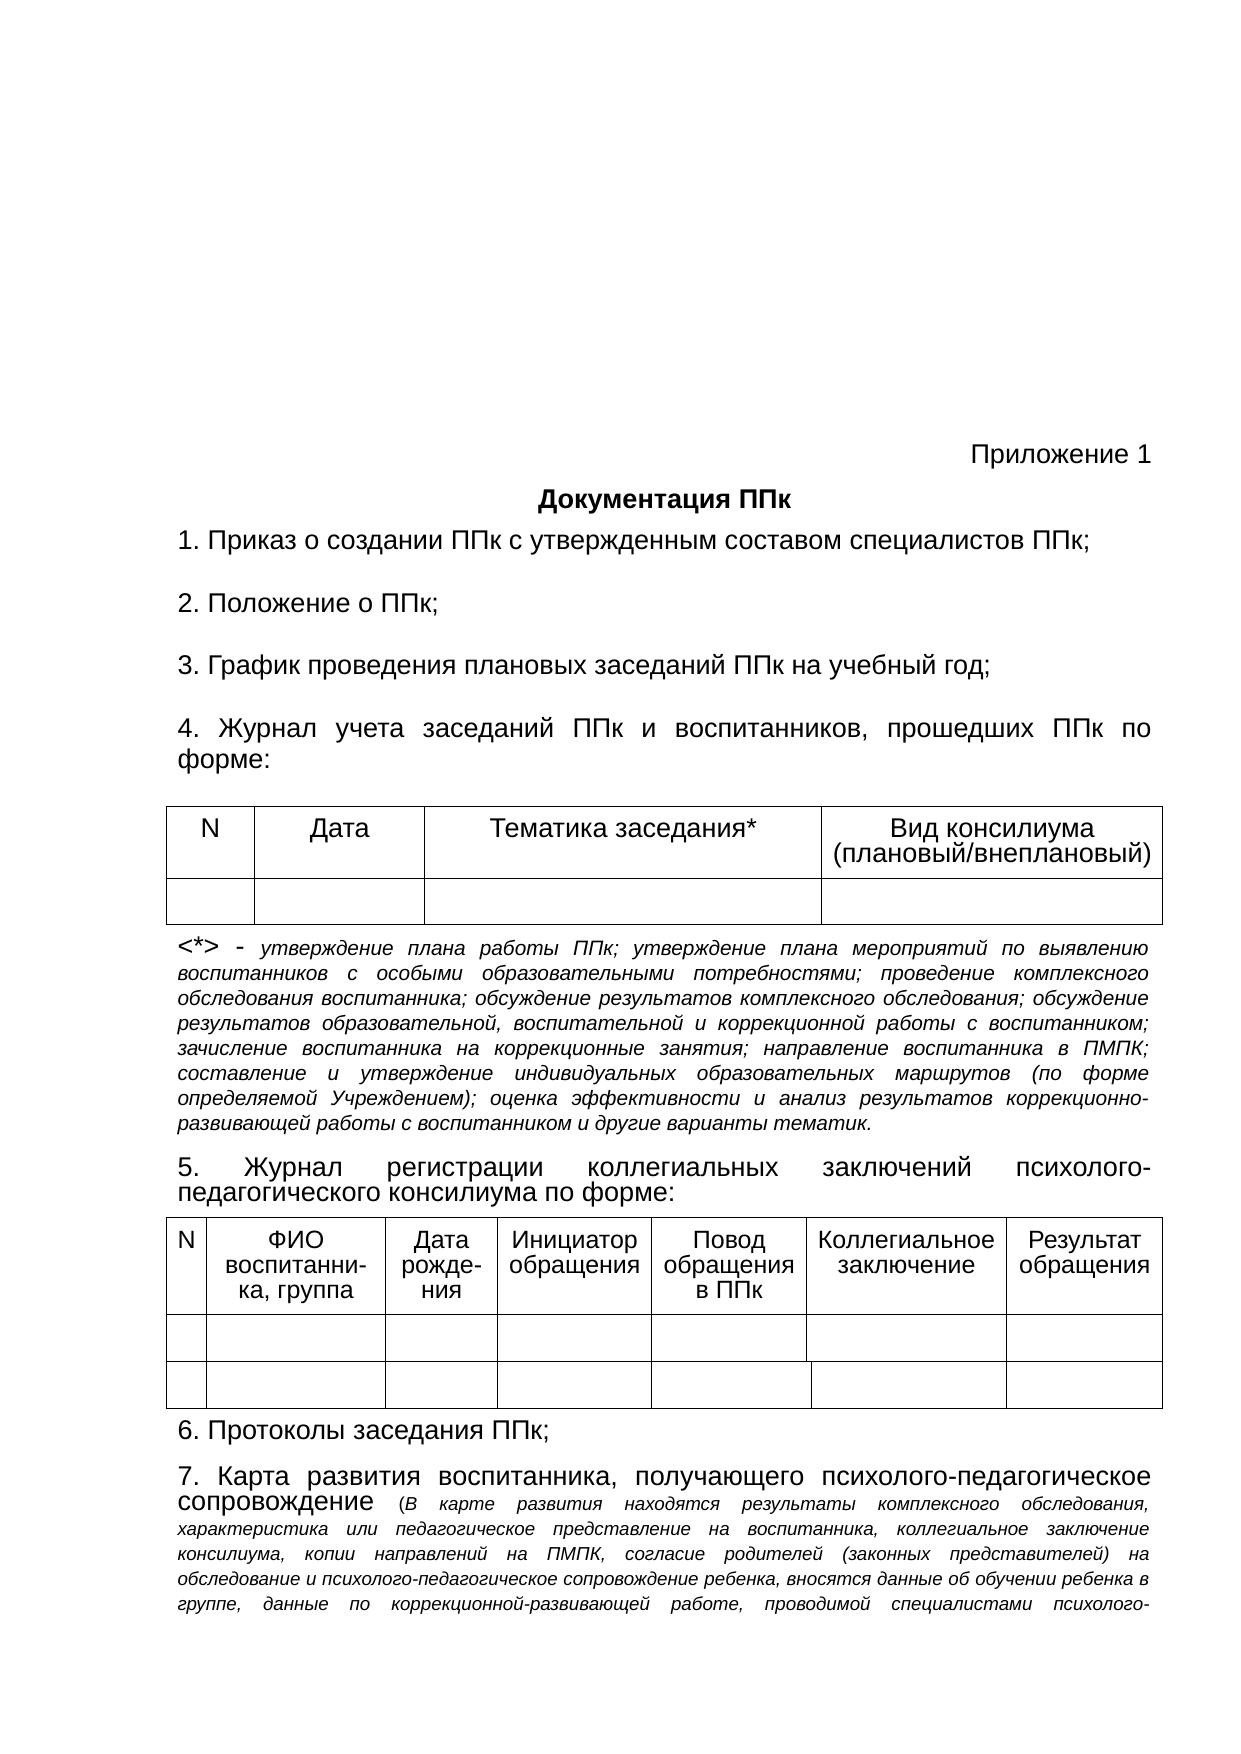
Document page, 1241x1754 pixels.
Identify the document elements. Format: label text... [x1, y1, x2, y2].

text 7. Карта развития воспитанника, получающего психолого-педагогическое сопровождение (В карте развития находятся результаты комплексного обследования, характеристика или педагогическое представление на воспитанника, коллегиальное заключение консилиума, копии направлений на ПМПК, согласие родителей (законных представителей) на обследование и психолого-педагогическое сопровождение ребенка, вносятся данные об обучении ребенка в группе, данные по коррекционной-развивающей работе, проводимой специалистами психолого- [177, 1465, 1152, 1615]
table_cell [207, 1315, 385, 1361]
text Документация ППк [177, 489, 1152, 514]
table_header ФИО воспитанни-ка, группа [207, 1218, 385, 1314]
text 5. Журнал регистрации коллегиальных заключений психолого-педагогического консилиума по форме: [177, 1157, 1152, 1207]
table_cell [425, 879, 821, 924]
table_cell [1007, 1315, 1162, 1361]
table_cell [167, 1315, 206, 1361]
text 2. Положение о ППк; [177, 587, 1152, 618]
table_cell [167, 1362, 206, 1408]
table_cell [498, 1362, 651, 1408]
text 6. Протоколы заседания ППк; [177, 1419, 1152, 1444]
table_header N [167, 1218, 206, 1314]
table_header Повод обращения в ППк [652, 1218, 806, 1314]
table_cell [498, 1315, 651, 1361]
text 1. Приказ о создании ППк с утвержденным составом специалистов ППк; [177, 524, 1152, 556]
table_header Коллегиальное заключение [807, 1218, 1006, 1314]
table_cell [167, 879, 254, 924]
table_cell [1007, 1362, 1162, 1408]
text <*> - утверждение плана работы ППк; утверждение плана мероприятий по выявлению воспитанников с особыми образовательными потребностями; проведение комплексного обследования воспитанника; обсуждение результатов комплексного обследования; обсуждение результатов образовательной, воспитательной и коррекционной работы с воспитанником; зачисление воспитанника на коррекционные занятия; направление воспитанника в ПМПК; составление и утверждение индивидуальных образовательных маршрутов (по форме определяемой Учреждением); оценка эффективности и анализ результатов коррекционно-развивающей работы с воспитанником и другие варианты тематик. [177, 936, 1152, 1136]
table_cell [386, 1362, 497, 1408]
text Приложение 1 [177, 443, 1152, 468]
table_header Инициатор обращения [498, 1218, 651, 1314]
table_cell [807, 1315, 1006, 1361]
table_header N [167, 807, 254, 877]
text 3. График проведения плановых заседаний ППк на учебный год; [177, 649, 1152, 681]
table_header Дата [255, 807, 424, 877]
table_header Вид консилиума (плановый/внеплановый) [822, 807, 1162, 877]
table_cell [207, 1362, 385, 1408]
table_header Тематика заседания* [425, 807, 821, 877]
table_cell [255, 879, 424, 924]
table_cell [386, 1315, 497, 1361]
text 4. Журнал учета заседаний ППк и воспитанников, прошедших ППк по форме: [177, 712, 1152, 774]
table_cell [652, 1315, 806, 1361]
table_header Дата рожде-ния [386, 1218, 497, 1314]
table_cell [812, 1362, 1006, 1408]
table_header Результат обращения [1007, 1218, 1162, 1314]
table_cell [652, 1362, 811, 1408]
table_cell [822, 879, 1162, 924]
